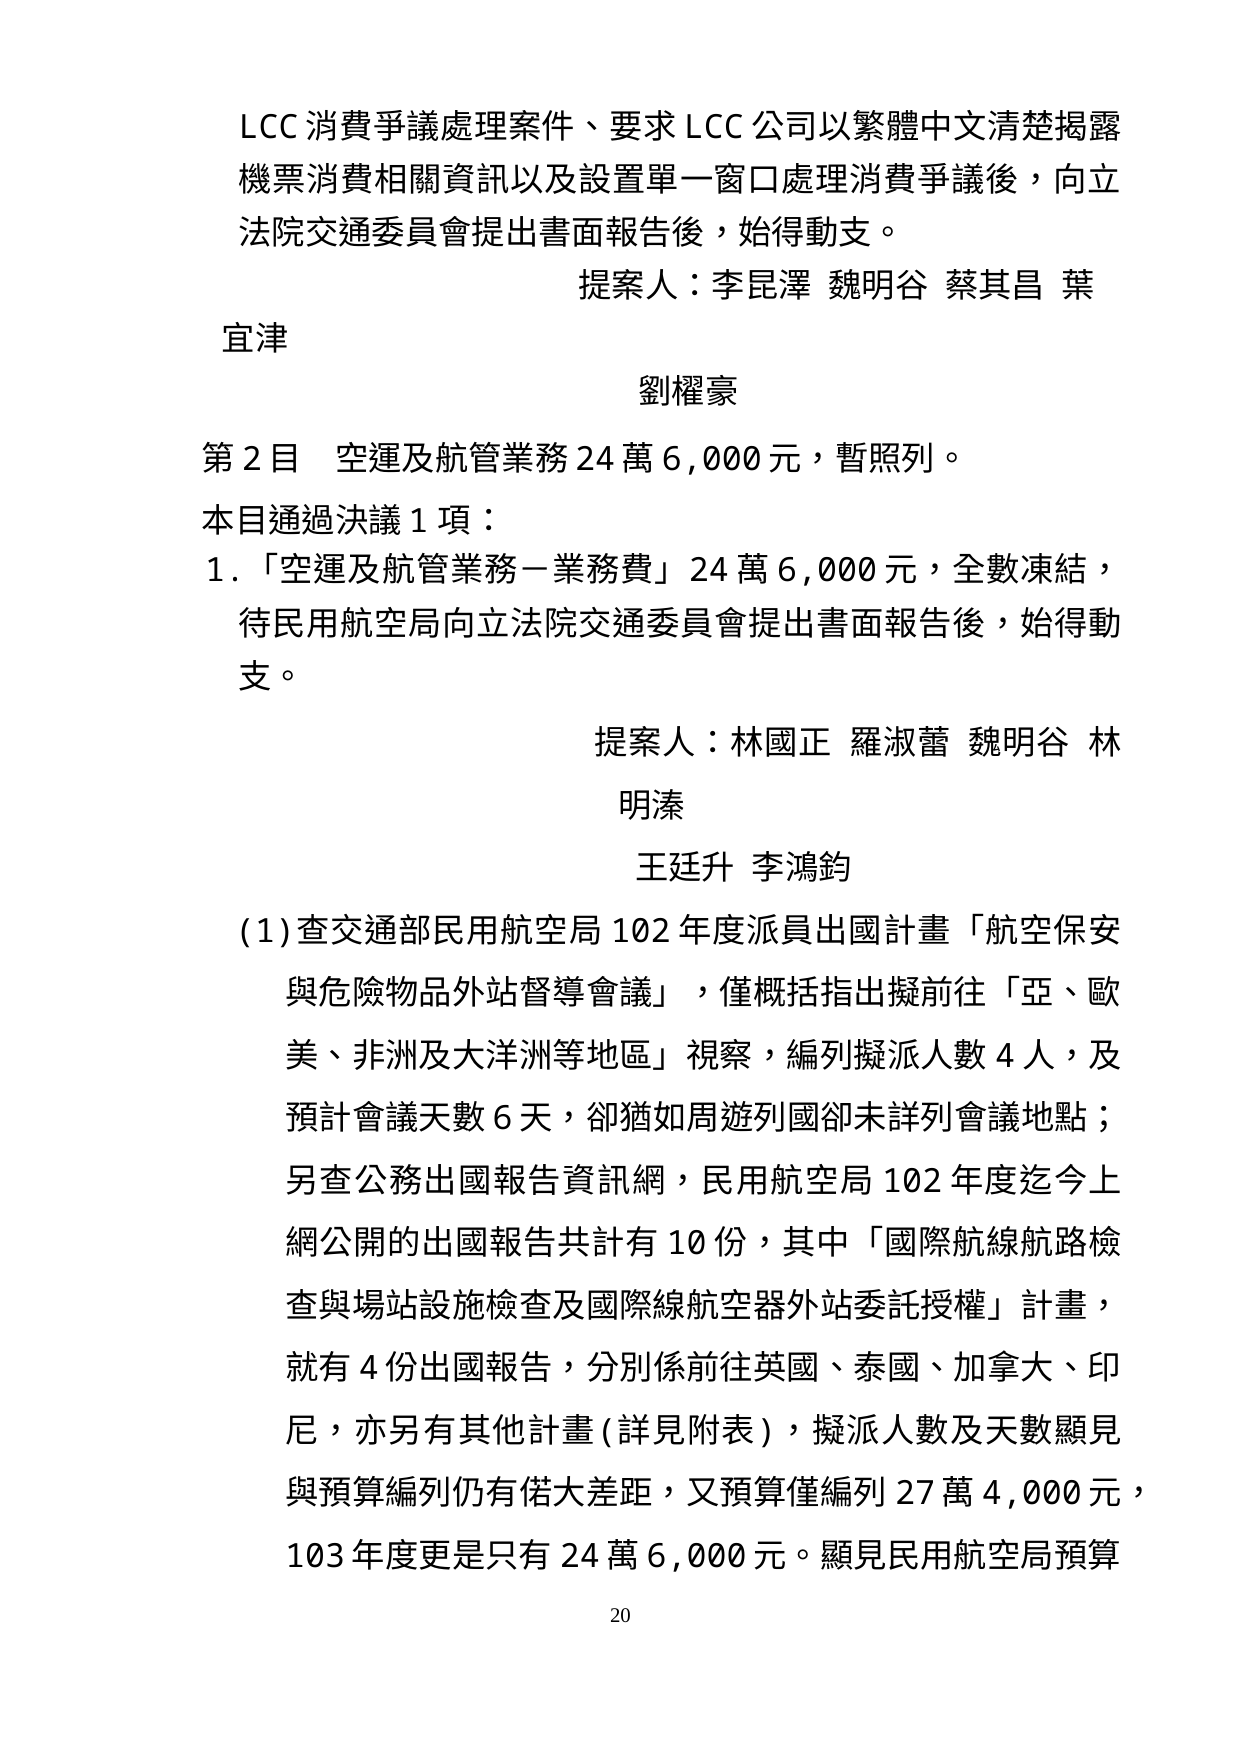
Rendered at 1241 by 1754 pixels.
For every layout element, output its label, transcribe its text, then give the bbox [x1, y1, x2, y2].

text 提案人：林國正 羅淑蕾 魏明谷 林明溱 [118, 699, 1122, 824]
text LCC消費爭議處理案件、要求LCC公司以繁體中文清楚揭露機票消費相關資訊以及設置單一窗口處理消費爭議後，向立法院交通委員會提出書面報告後，始得動支。 [205, 96, 1122, 255]
text 本目通過決議1項： [118, 477, 1122, 539]
text 1.「空運及航管業務－業務費」24萬6,000元，全數凍結，待民用航空局向立法院交通委員會提出書面報告後，始得動支。 [205, 539, 1122, 699]
text 提案人：李昆澤 魏明谷 蔡其昌 葉宜津 [118, 255, 1122, 361]
text 王廷升 李鴻鈞 [618, 824, 1122, 886]
text 劉櫂豪 [222, 361, 1122, 414]
text (1)查交通部民用航空局102年度派員出國計畫「航空保安與危險物品外站督導會議」，僅概括指出擬前往「亞、歐、美、非洲及大洋洲等地區」視察，編列擬派人數4人，及預計會議天數6天，卻猶如周遊列國卻未詳列會議地點；另查公務出國報告資訊網，民用航空局102年度迄今上網公開的出國報告共計有10份，其中「國際航線航路檢查與場站設施檢查及國際線航空器外站委託授權」計畫，就有4份出國報告，分別係前往英國、泰國、加拿大、印尼，亦另有其他計畫(詳見附表)，擬派人數及天數顯見與預算編列仍有偌大差距，又預算僅編列27萬4,000元，103年度更是只有24萬6,000元。顯見民用航空局預算書非但編列草率，亦將應為公務預算支出之出國旅費混編列至民航作業基金中，且多項計畫係指派非正職人員(約聘僱員工)前往，實有不當。爰此，針對103年度民用航空局「空運及航管業務」中「業務費」項下「國外旅費」24萬6,000元，凍結三分之一，俟民用航空局將派員出國計畫詳細資料向立法院交通委員會進行專案報告後，經同意始得動支。 [235, 886, 1122, 1574]
text 第2目 空運及航管業務24萬6,000元，暫照列。 [168, 414, 1122, 477]
